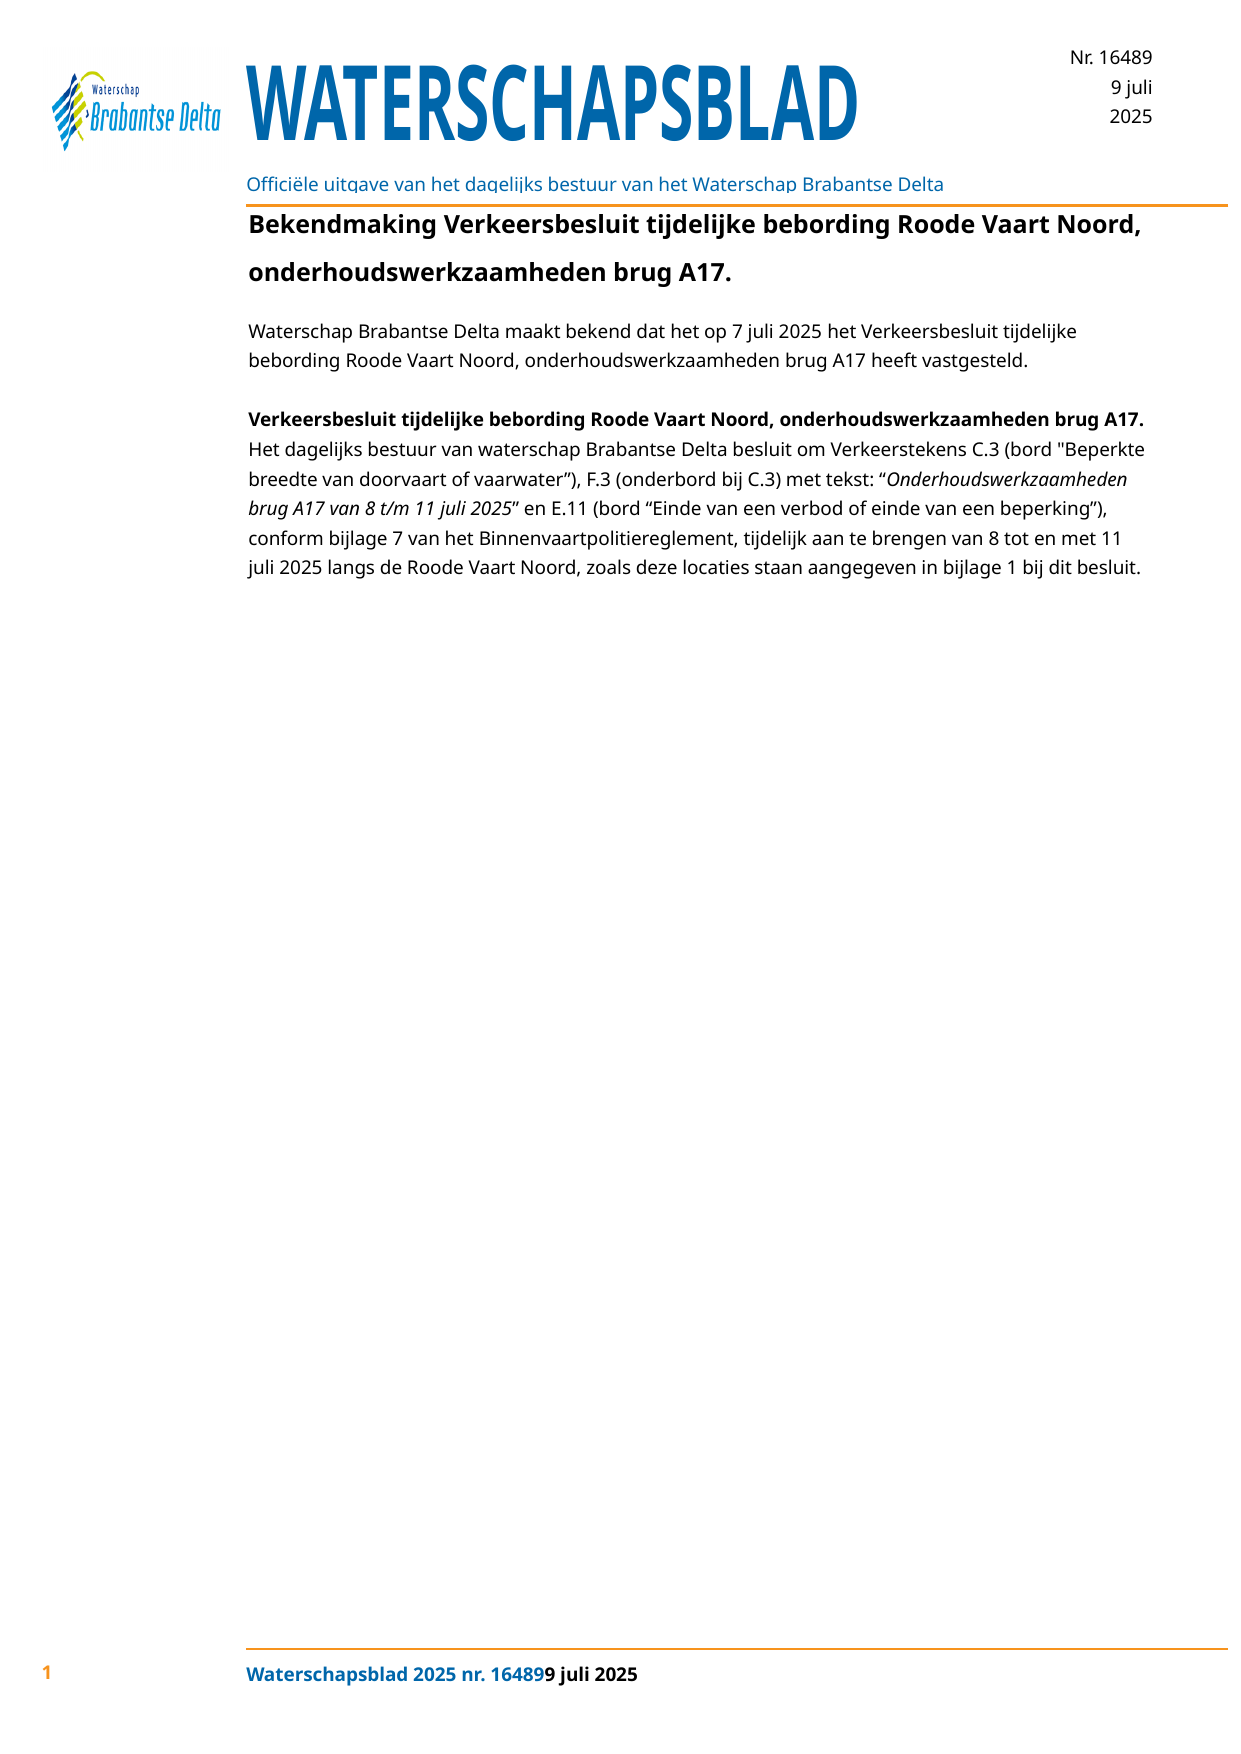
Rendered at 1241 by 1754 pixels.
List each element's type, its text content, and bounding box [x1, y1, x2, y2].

text Waterschap Brabantse Delta maakt bekend dat het op 7 juli 2025 het Verkeersbesluit tijdelijke bebording Roode Vaart Noord, onderhoudswerkzaamheden brug A17 heeft vastgesteld. [248, 318, 1152, 373]
text Het dagelijks bestuur van waterschap Brabantse Delta besluit om Verkeerstekens C.3 (bord "Beperkte breedte van doorvaart of vaarwater”), F.3 (onderbord bij C.3) met tekst: “Onderhoudswerkzaamheden brug A17 van 8 t/m 11 juli 2025” en E.11 (bord “Einde van een verbod of einde van een beperking”), conform bijlage 7 van het Binnenvaartpolitiereglement, tijdelijk aan te brengen van 8 tot en met 11 juli 2025 langs de Roode Vaart Noord, zoals deze locaties staan aangegeven in bijlage 1 bij dit besluit. [248, 436, 1152, 580]
text Bekendmaking Verkeersbesluit tijdelijke bebording Roode Vaart Noord, onderhoudswerkzaamheden brug A17. [248, 207, 1152, 288]
picture [41, 47, 231, 172]
text Verkeersbesluit tijdelijke bebording Roode Vaart Noord, onderhoudswerkzaamheden brug A17. [248, 407, 1152, 432]
